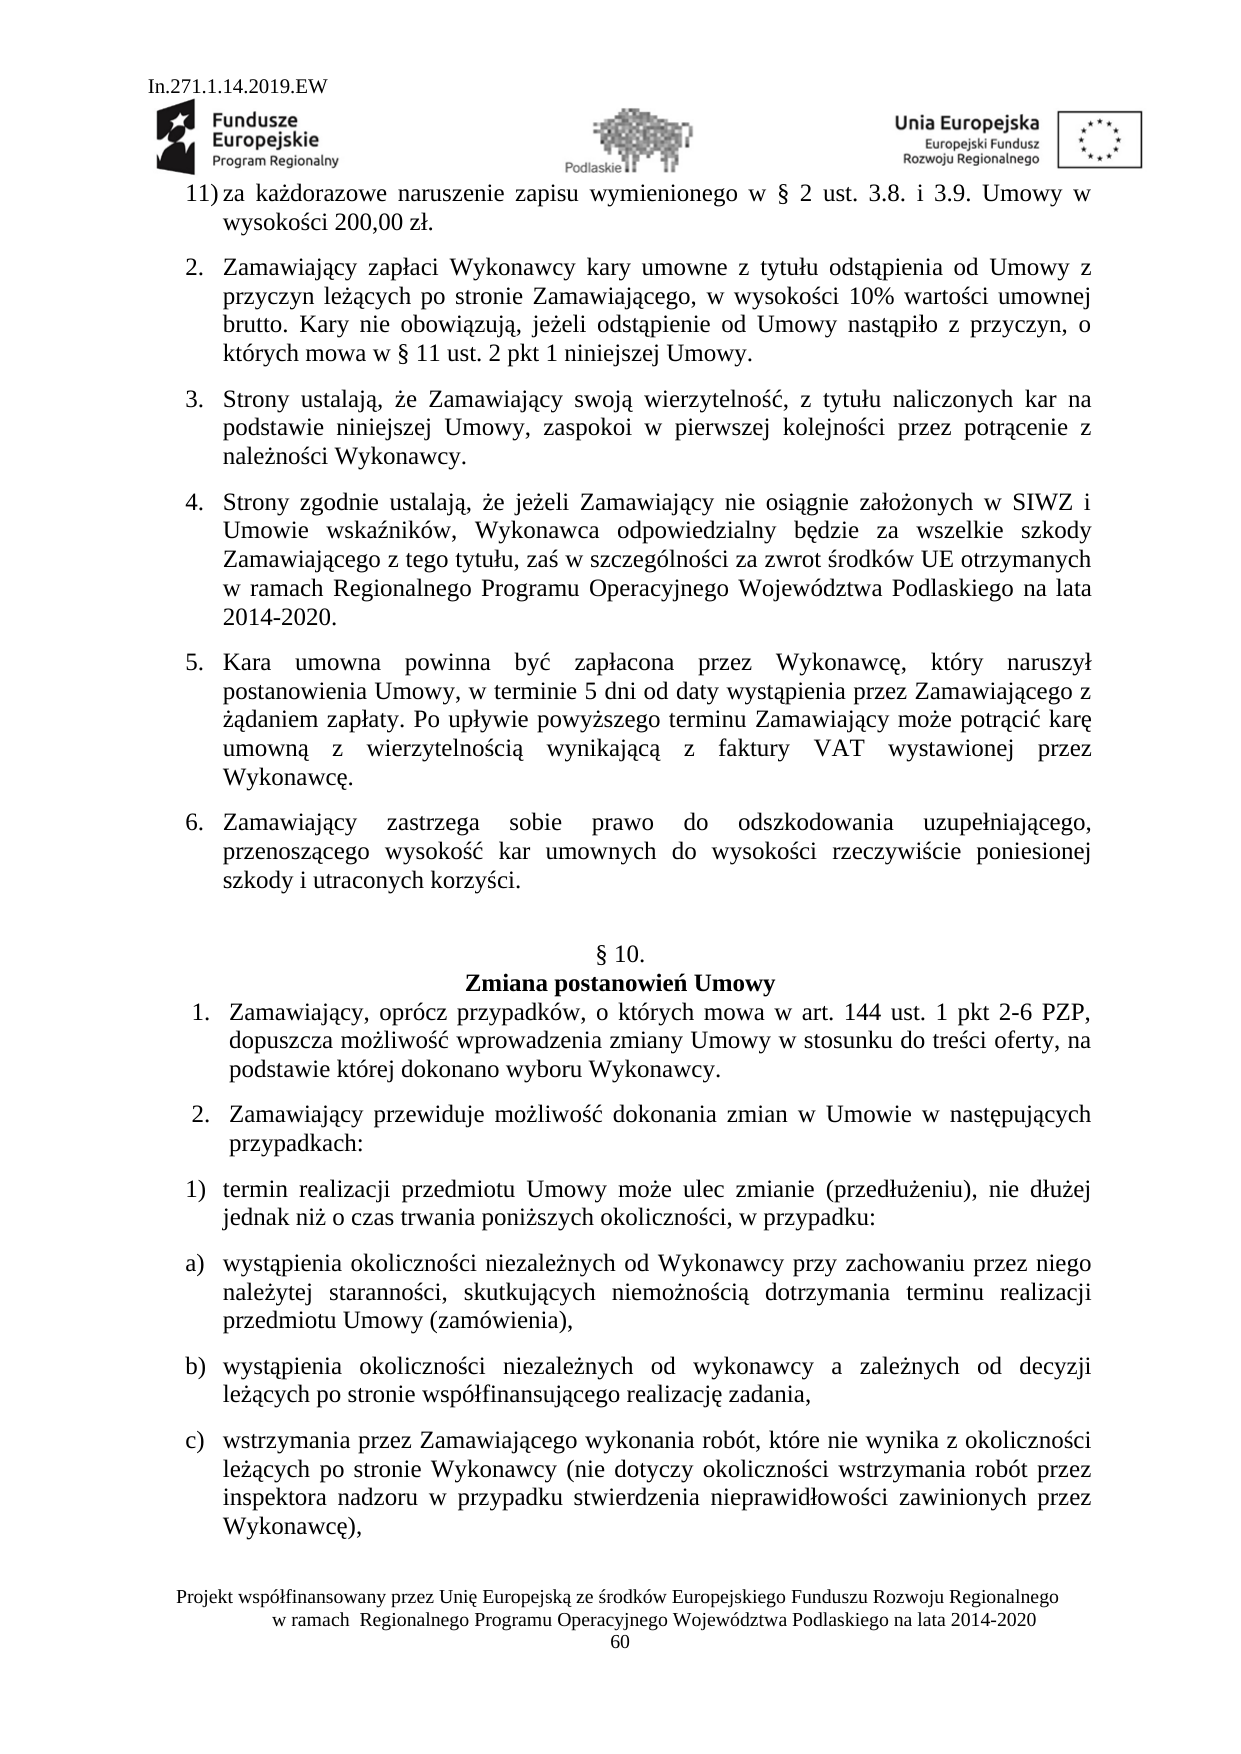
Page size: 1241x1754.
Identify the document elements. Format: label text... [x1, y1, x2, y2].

list za każdorazowe naruszenie zapisu wymienionego w § 2 ust. 3.8. i 3.9. Umowy w wysokości 200,00 zł. [185, 178, 1092, 235]
list Kara umowna powinna być zapłacona przez Wykonawcę, który naruszył postanowienia Umowy, w terminie 5 dni od daty wystąpienia przez Zamawiającego z żądaniem zapłaty. Po upływie powyższego terminu Zamawiający może potrącić karę umowną z wierzytelnością wynikającą z faktury VAT wystawionej przez Wykonawcę. [185, 647, 1092, 791]
list Zamawiający zapłaci Wykonawcy kary umowne z tytułu odstąpienia od Umowy z przyczyn leżących po stronie Zamawiającego, w wysokości 10% wartości umownej brutto. Kary nie obowiązują, jeżeli odstąpienie od Umowy nastąpiło z przyczyn, o których mowa w § 11 ust. 2 pkt 1 niniejszej Umowy. [185, 252, 1092, 367]
text Zmiana postanowień Umowy [148, 968, 1092, 997]
list Strony zgodnie ustalają, że jeżeli Zamawiający nie osiągnie założonych w SIWZ i Umowie wskaźników, Wykonawca odpowiedzialny będzie za wszelkie szkody Zamawiającego z tego tytułu, zaś w szczególności za zwrot środków UE otrzymanych w ramach Regionalnego Programu Operacyjnego Województwa Podlaskiego na lata 2014-2020. [185, 487, 1092, 630]
list wystąpienia okoliczności niezależnych od wykonawcy a zależnych od decyzji leżących po stronie współfinansującego realizację zadania, [185, 1351, 1092, 1408]
text § 10. [148, 939, 1092, 968]
list Zamawiający zastrzega sobie prawo do odszkodowania uzupełniającego, przenoszącego wysokość kar umownych do wysokości rzeczywiście poniesionej szkody i utraconych korzyści. [185, 807, 1092, 894]
list Zamawiający, oprócz przypadków, o których mowa w art. 144 ust. 1 pkt 2-6 PZP, dopuszcza możliwość wprowadzenia zmiany Umowy w stosunku do treści oferty, na podstawie której dokonano wyboru Wykonawcy. [191, 997, 1092, 1083]
list wstrzymania przez Zamawiającego wykonania robót, które nie wynika z okoliczności leżących po stronie Wykonawcy (nie dotyczy okoliczności wstrzymania robót przez inspektora nadzoru w przypadku stwierdzenia nieprawidłowości zawinionych przez Wykonawcę), [185, 1425, 1092, 1540]
list termin realizacji przedmiotu Umowy może ulec zmianie (przedłużeniu), nie dłużej jednak niż o czas trwania poniższych okoliczności, w przypadku: [185, 1174, 1092, 1231]
list Strony ustalają, że Zamawiający swoją wierzytelność, z tytułu naliczonych kar na podstawie niniejszej Umowy, zaspokoi w pierwszej kolejności przez potrącenie z należności Wykonawcy. [185, 384, 1092, 470]
list Zamawiający przewiduje możliwość dokonania zmian w Umowie w następujących przypadkach: [191, 1099, 1092, 1157]
list wystąpienia okoliczności niezależnych od Wykonawcy przy zachowaniu przez niego należytej staranności, skutkujących niemożnością dotrzymania terminu realizacji przedmiotu Umowy (zamówienia), [185, 1248, 1092, 1334]
